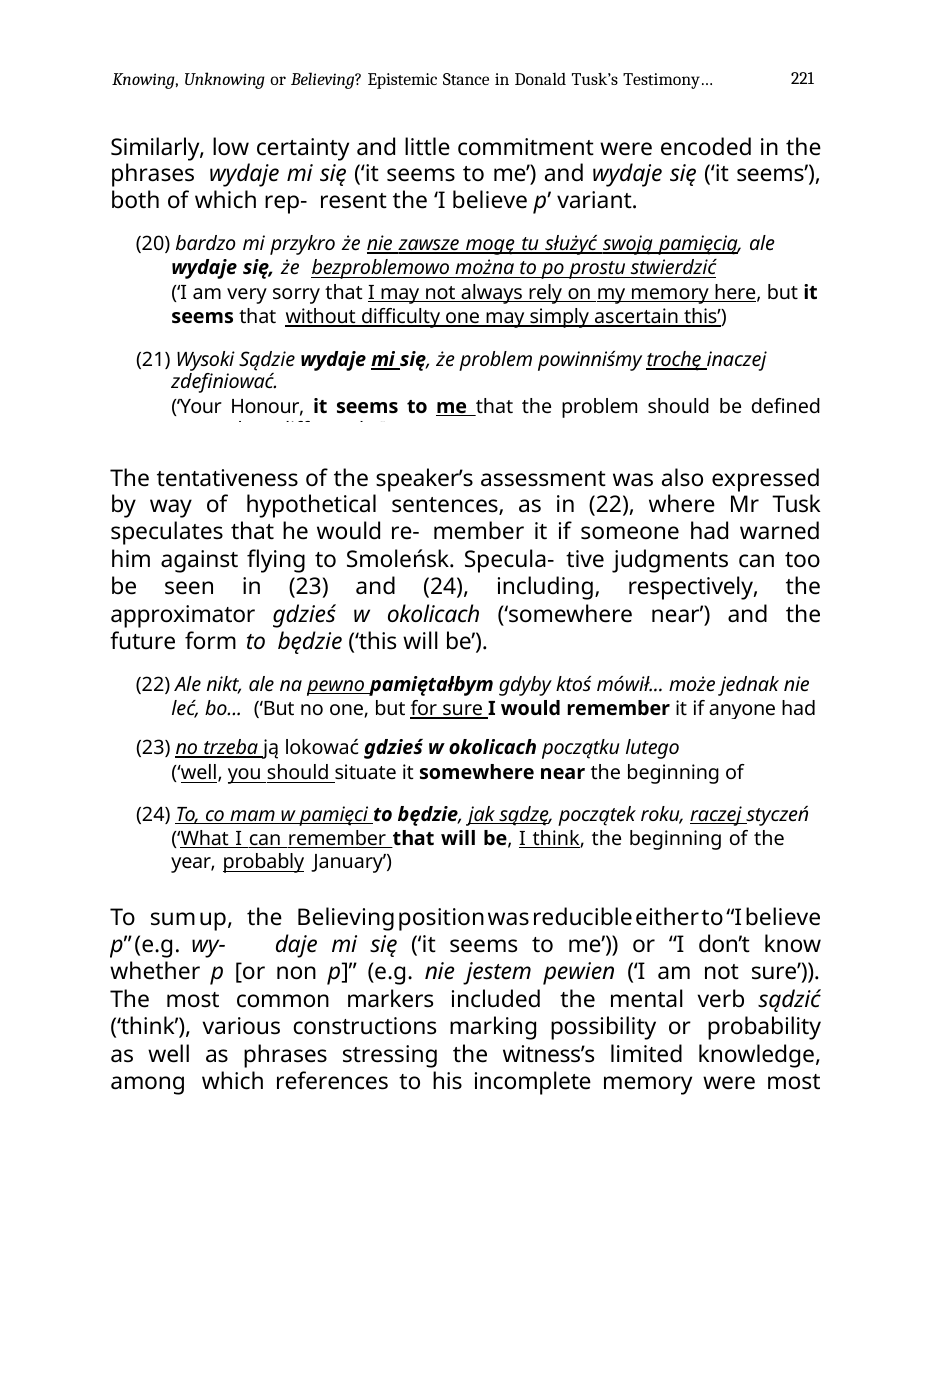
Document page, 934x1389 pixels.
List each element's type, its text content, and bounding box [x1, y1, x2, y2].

text Knowing, Unknowing or Believing? Epistemic Stance in Donald Tusk’s Testimony… [112, 69, 745, 90]
text (22) Ale nikt, ale na pewno pamiętałbym gdyby ktoś mówił... może jednak nie leć, bo... (‘But no one, but for sure I would remember it if anyone had said.. you’d better not fly after all because…’) [136, 672, 821, 719]
text (23) no trzeba ją lokować gdzieś w okolicach początku lutego [136, 737, 745, 759]
text (‘Your Honour, it seems to me that the problem should be defined somewhat differently.’) [171, 393, 821, 421]
text 221 [791, 68, 823, 89]
text Similarly, low certainty and little commitment were encoded in the phrases wydaje mi się (‘it seems to me’) and wydaje się (‘it seems’), both of which rep- resent the ‘I believe p’ variant. [110, 134, 821, 216]
text (‘I am very sorry that I may not always rely on my memory here, but it seems that without difficulty one may simply ascertain this’) [171, 279, 821, 328]
text (20) bardzo mi przykro że nie zawsze mogę tu służyć swoją pamięcią, ale wydaje się, że bezproblemowo można to po prostu stwierdzić [136, 231, 821, 279]
text The tentativeness of the speaker’s assessment was also expressed by way of hypothetical sentences, as in (22), where Mr Tusk speculates that he would re- member it if someone had warned him against flying to Smoleńsk. Specula- tive judgments can too be seen in (23) and (24), including, respectively, the approximator gdzieś w okolicach (‘somewhere near’) and the future form to będzie (‘this will be’). [110, 464, 821, 656]
text (21) Wysoki Sądzie wydaje mi się, że problem powinniśmy trochę inaczej zdefiniować. [136, 348, 823, 393]
text To sumup, the Believingpositionwasreducibleeitherto“Ibelieve p”(e.g. wy- daje mi się (‘it seems to me’)) or “I don’t know whether p [or non p]” (e.g. nie jestem pewien (‘I am not sure’)). The most common markers included the mental verb sądzić (‘think’), various constructions marking possibility or probability as well as phrases stressing the witness’s limited knowledge, among which references to his incomplete memory were most visible (for examples, see Figure 3). [110, 904, 821, 1096]
text (‘well, you should situate it somewhere near the beginning of February’) [171, 759, 745, 785]
text (‘What I can remember that will be, I think, the beginning of the year, probably January’) [171, 826, 821, 875]
text (24) To, co mam w pamięci to będzie, jak sądzę, początek roku, raczej styczeń [136, 803, 823, 825]
